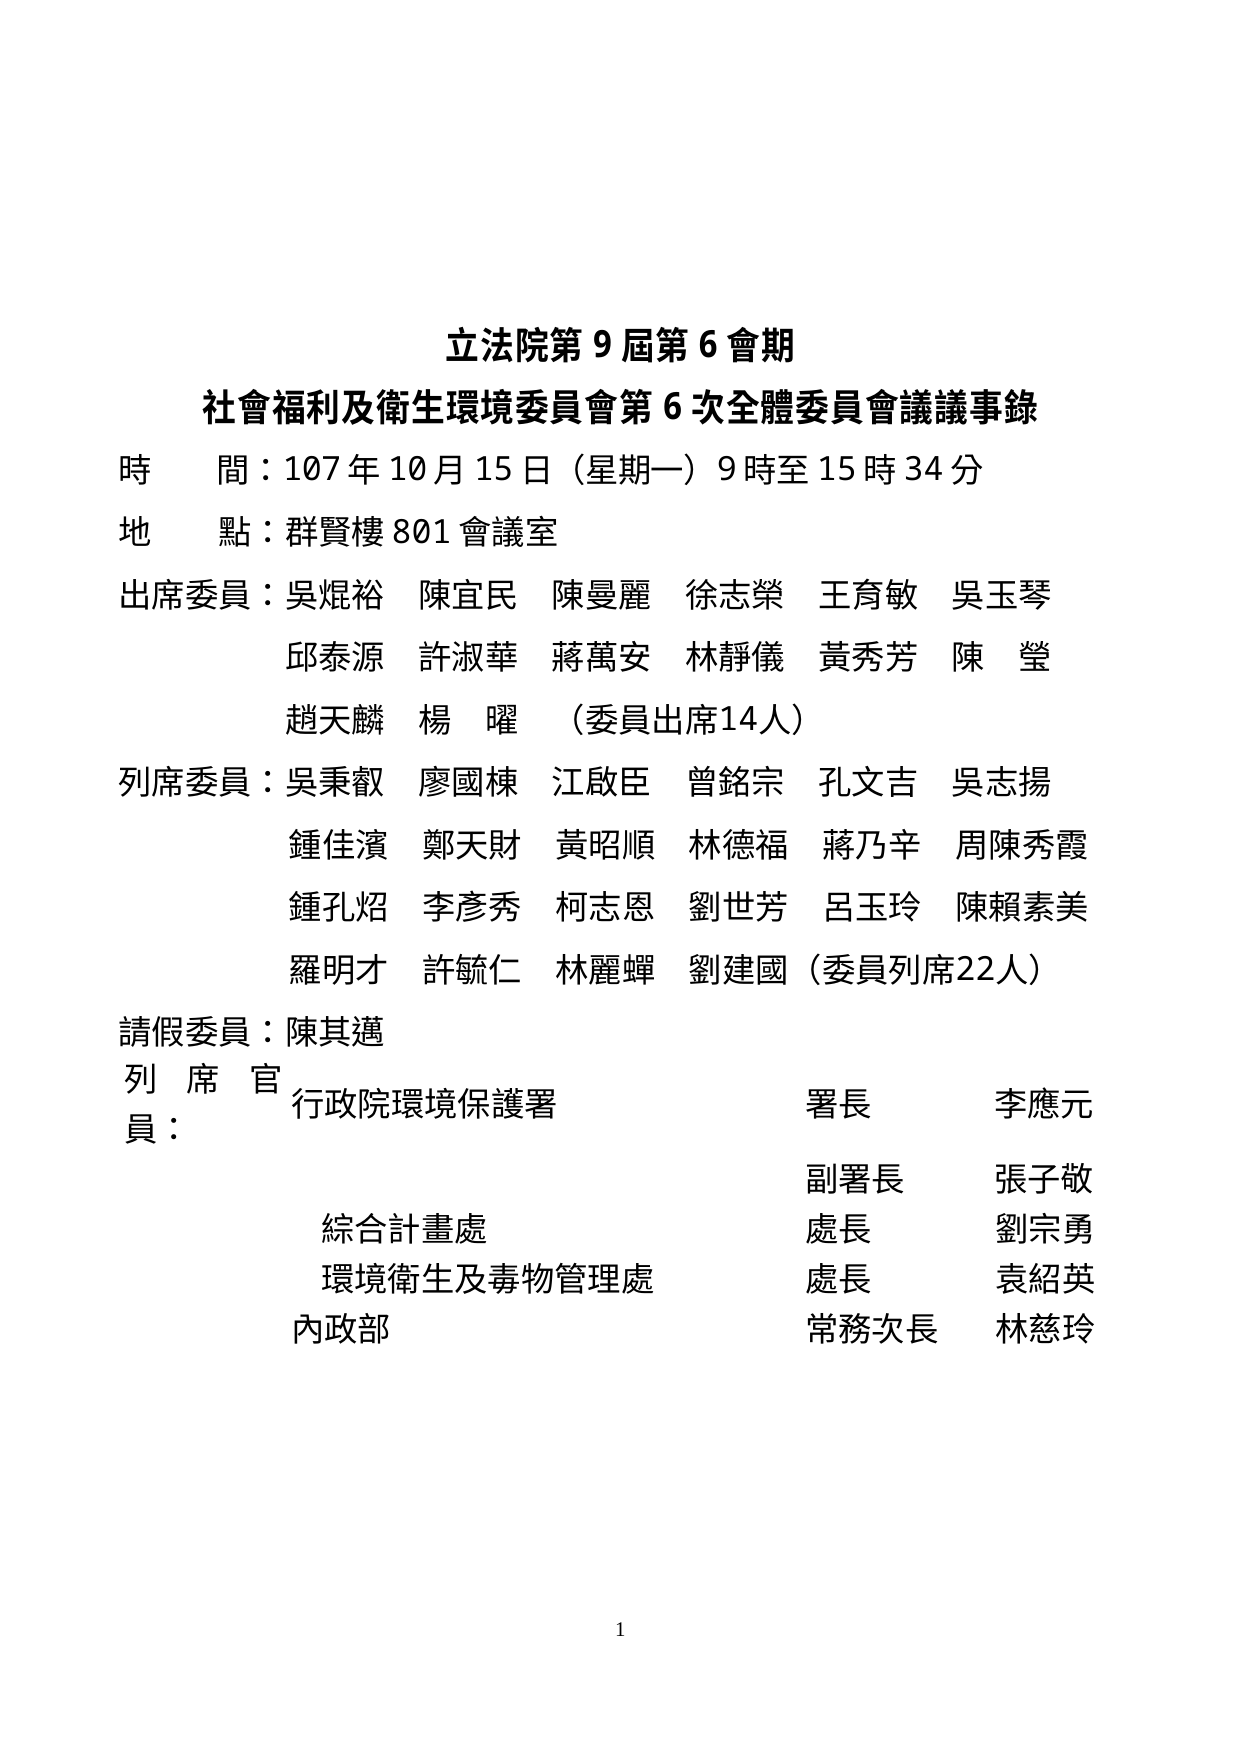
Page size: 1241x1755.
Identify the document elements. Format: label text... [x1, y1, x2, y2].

table_header 列席官員： [118, 1051, 288, 1151]
table_cell 副署長 [805, 1151, 972, 1201]
text 立法院第9屆第6會期 [118, 301, 1122, 363]
text 出席委員：吳焜裕 陳宜民 陳曼麗 徐志榮 王育敏 吳玉琴 邱泰源 許淑華 蔣萬安 林靜儀 黃秀芳 陳 瑩 趙天麟 楊 曜 （委員出席14人） [118, 551, 1122, 738]
table_cell 綜合計畫處 [288, 1201, 805, 1251]
table_header 李應元 [972, 1051, 1122, 1151]
table_cell 林慈玲 [972, 1301, 1122, 1351]
table_cell [118, 1201, 288, 1251]
table_cell 處長 [805, 1251, 972, 1301]
table_cell 袁紹英 [972, 1251, 1122, 1301]
table_header 署長 [805, 1051, 972, 1151]
text 列席委員：吳秉叡 廖國棟 江啟臣 曾銘宗 孔文吉 吳志揚 鍾佳濱 鄭天財 黃昭順 林德福 蔣乃辛 周陳秀霞 鍾孔炤 李彥秀 柯志恩 劉世芳 呂玉玲 陳賴素美 羅明才 許毓仁 林麗蟬 劉建國（委員列席22人） [118, 738, 1122, 988]
table_cell [118, 1251, 288, 1301]
table_cell [288, 1151, 805, 1201]
table_cell 常務次長 [805, 1301, 972, 1351]
text 時 間：107年10月15日（星期一）9時至15時34分 [118, 426, 1122, 488]
table_cell 處長 [805, 1201, 972, 1251]
table_cell [118, 1301, 288, 1351]
table_cell 內政部 [288, 1301, 805, 1351]
table_cell 劉宗勇 [972, 1201, 1122, 1251]
text 地 點：群賢樓801會議室 [118, 488, 1122, 551]
table_cell 環境衛生及毒物管理處 [288, 1251, 805, 1301]
table_cell 張子敬 [972, 1151, 1122, 1201]
text 請假委員：陳其邁 [118, 988, 1122, 1051]
table_cell [118, 1151, 288, 1201]
table_header 行政院環境保護署 [288, 1051, 805, 1151]
text 社會福利及衛生環境委員會第6次全體委員會議議事錄 [118, 363, 1122, 426]
